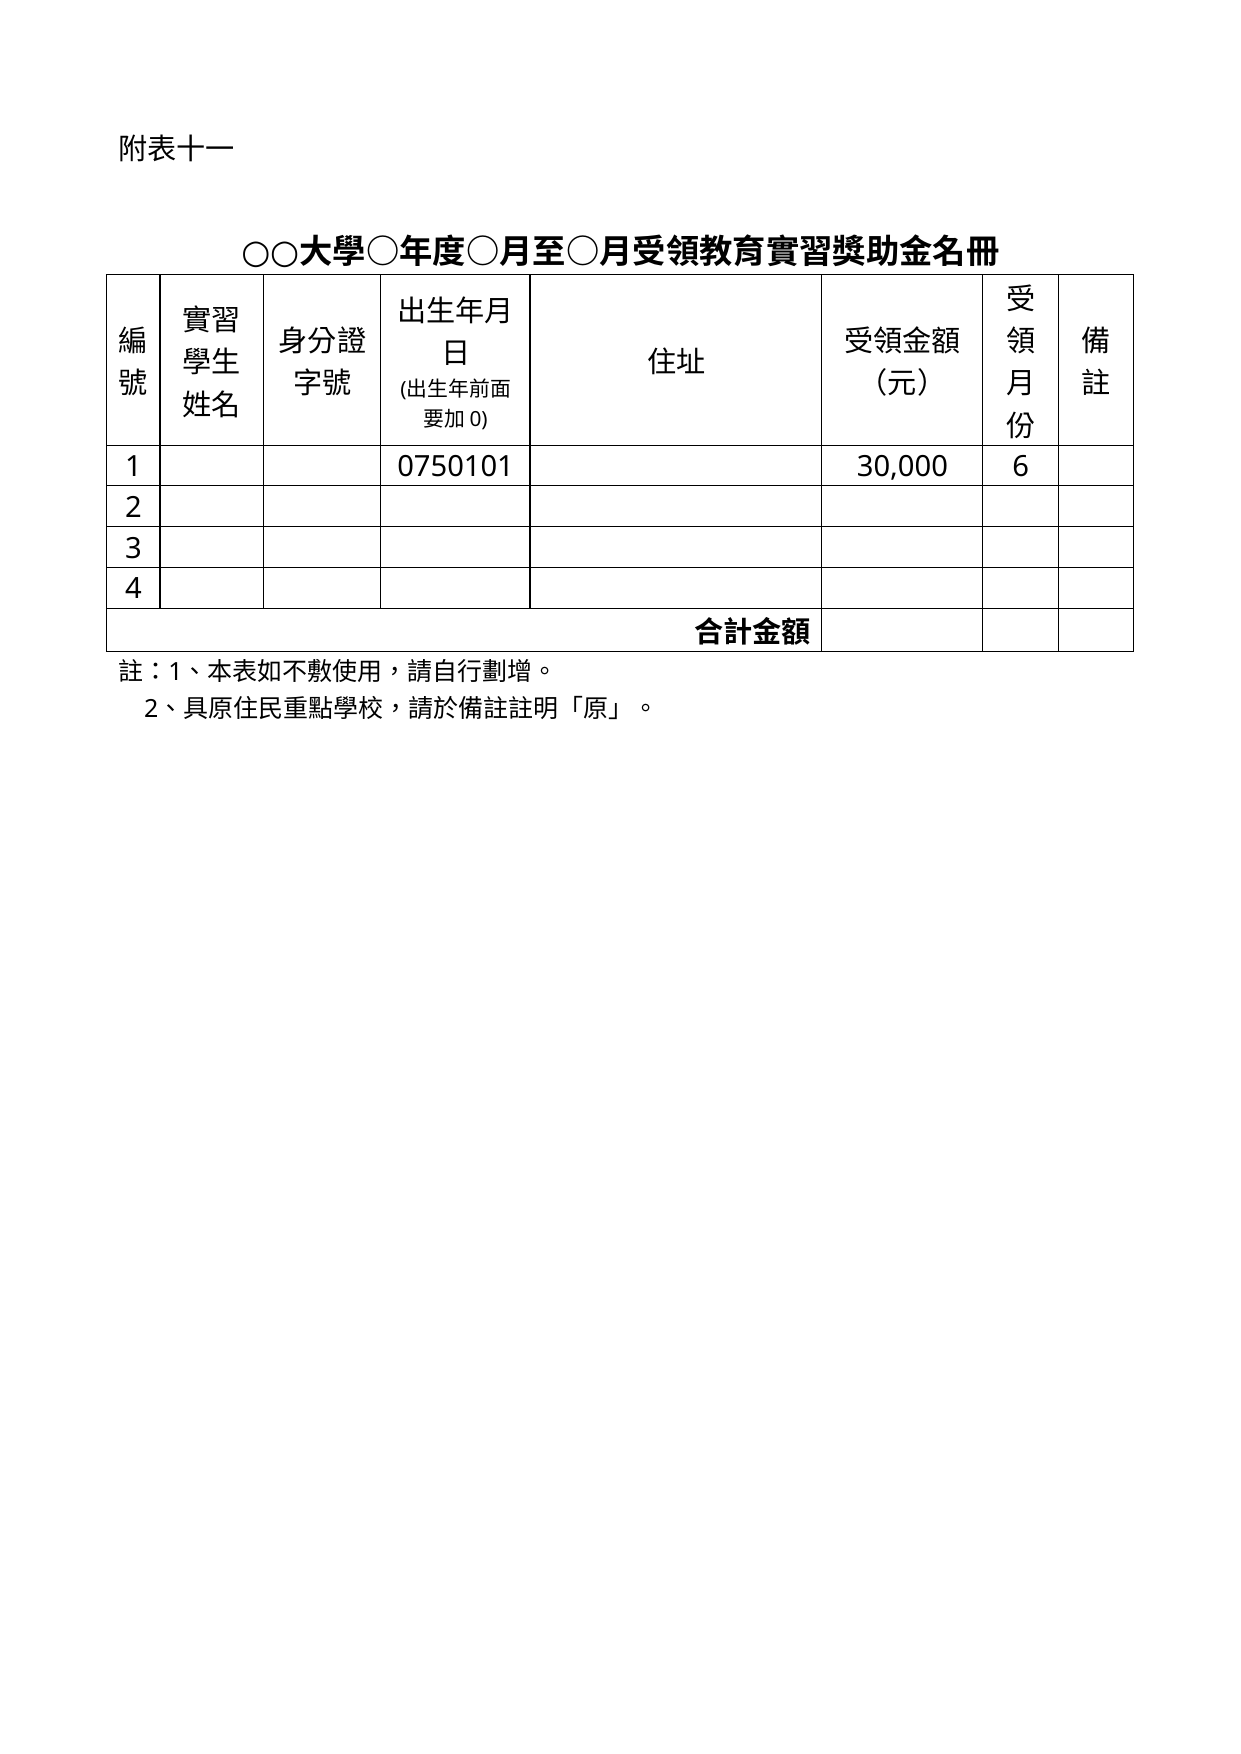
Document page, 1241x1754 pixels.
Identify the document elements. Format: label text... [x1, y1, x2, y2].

table_cell [264, 527, 380, 567]
table_header 受領金額（元） [822, 275, 982, 444]
table_cell 2 [107, 486, 159, 526]
table_cell [1059, 568, 1133, 607]
table_header 編號 [107, 275, 159, 444]
table_cell [531, 527, 821, 567]
table_cell [822, 486, 982, 526]
table_header 備註 [1059, 275, 1133, 444]
table_cell [531, 446, 821, 485]
table_cell [1059, 446, 1133, 485]
table_cell [531, 486, 821, 526]
table_cell [983, 486, 1058, 526]
text 附表十一 [118, 118, 1122, 170]
table_cell [264, 446, 380, 485]
table_cell [381, 527, 529, 567]
table_cell [381, 568, 529, 607]
table_cell [983, 527, 1058, 567]
table_cell [1059, 486, 1133, 526]
text ○○大學○年度○月至○月受領教育實習獎助金名冊 [118, 222, 1122, 274]
table_header 出生年月日 (出生年前面要加0) [381, 275, 529, 444]
table_header 身分證字號 [264, 275, 380, 444]
table_cell [161, 446, 263, 485]
table_cell 30,000 [822, 446, 982, 485]
table_cell [381, 486, 529, 526]
table_cell 合計金額 [107, 609, 821, 651]
table_cell [822, 609, 982, 651]
table_cell [161, 527, 263, 567]
table_cell 0750101 [381, 446, 529, 485]
table_cell 1 [107, 446, 159, 485]
text 2、具原住民重點學校，請於備註註明「原」。 [118, 688, 1122, 724]
table_header 實習學生姓名 [161, 275, 263, 444]
table_cell [1059, 527, 1133, 567]
table_cell [264, 486, 380, 526]
table_cell [161, 568, 263, 607]
table_header 受領月份 [983, 275, 1058, 444]
table_header 住址 [531, 275, 821, 444]
table_cell [983, 568, 1058, 607]
table_cell [822, 568, 982, 607]
table_cell 6 [983, 446, 1058, 485]
text 註：1、本表如不敷使用，請自行劃增。 [118, 652, 1122, 688]
table_cell [822, 527, 982, 567]
table_cell [531, 568, 821, 607]
table_cell [1059, 609, 1133, 651]
table_cell 4 [107, 568, 159, 607]
table_cell 3 [107, 527, 159, 567]
table_cell [983, 609, 1058, 651]
table_cell [264, 568, 380, 607]
table_cell [161, 486, 263, 526]
